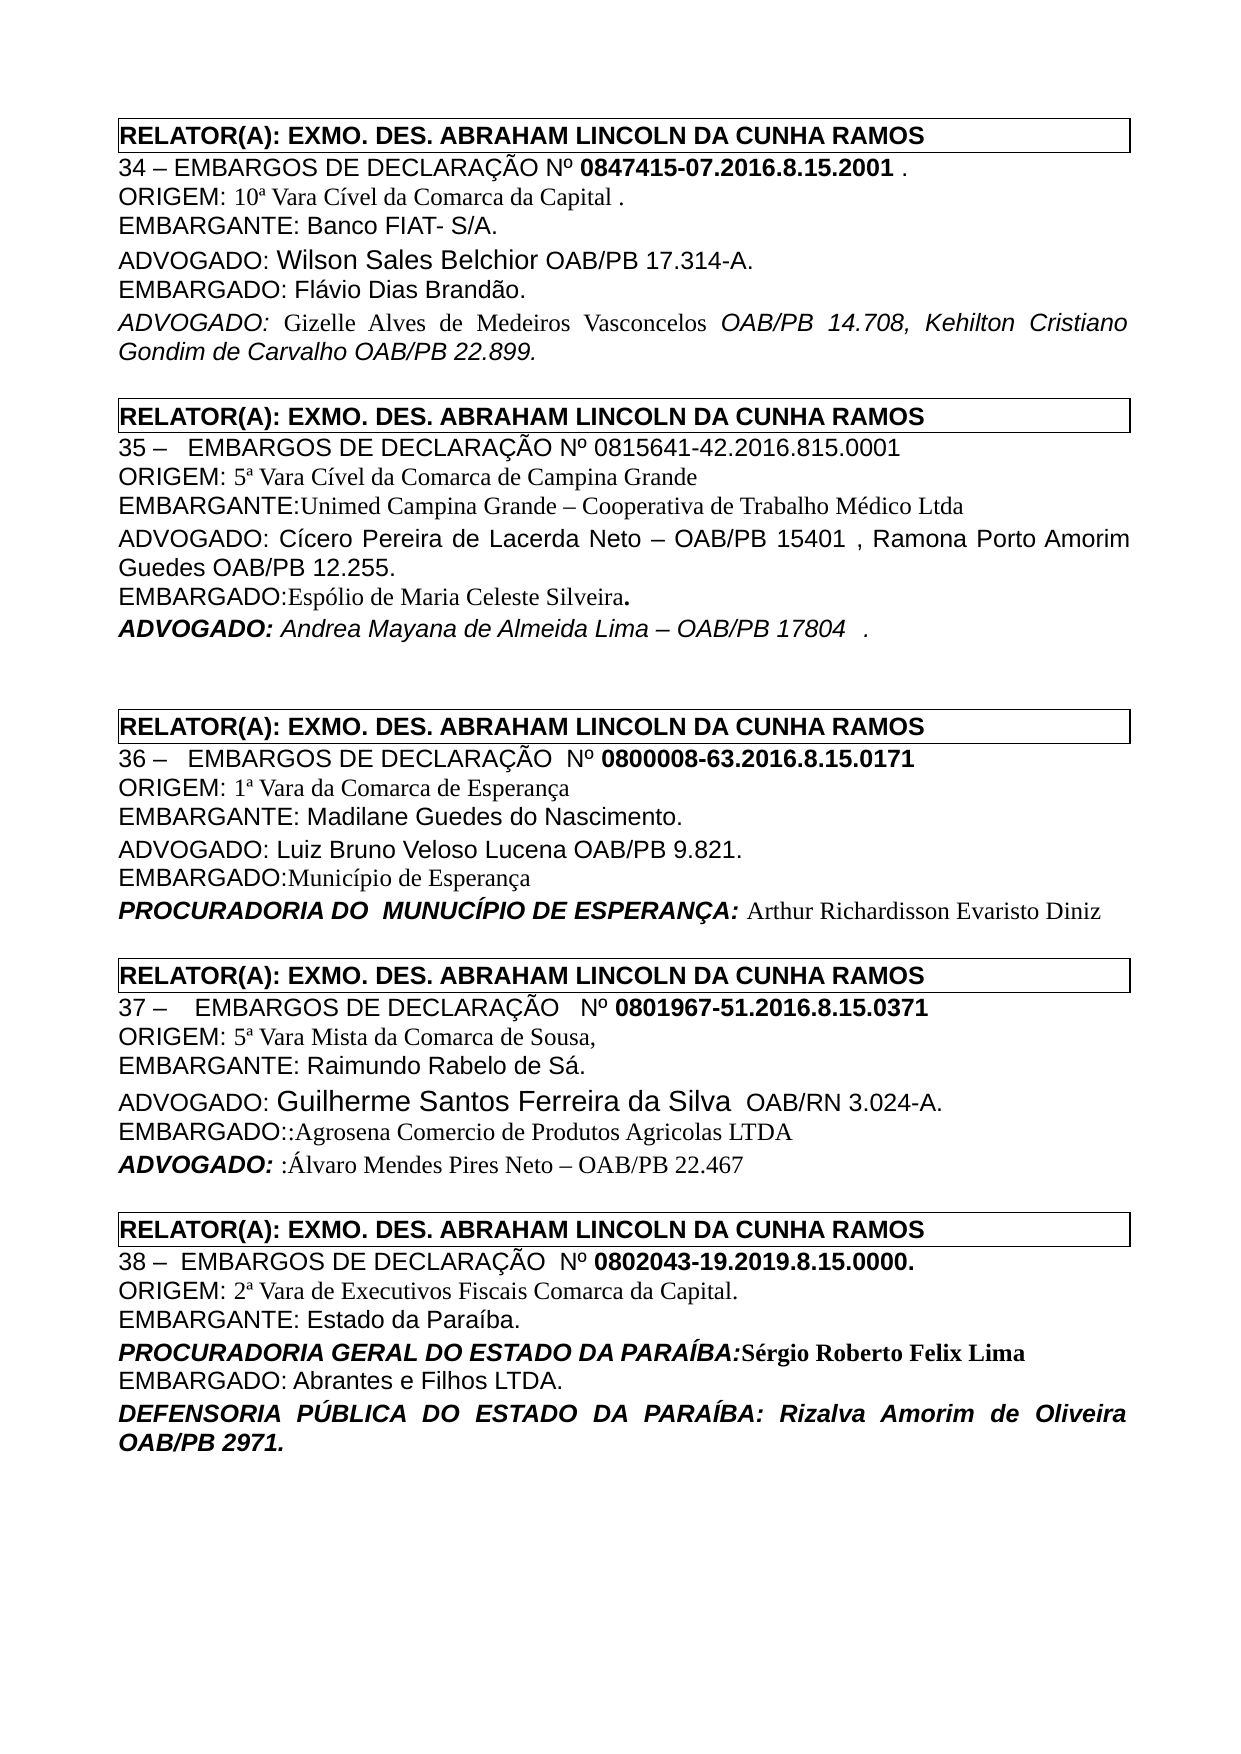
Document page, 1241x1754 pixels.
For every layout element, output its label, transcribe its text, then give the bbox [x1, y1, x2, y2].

text RELATOR(A): EXMO. DES. ABRAHAM LINCOLN DA CUNHA RAMOS [119, 119, 1129, 152]
text EMBARGANTE:Unimed Campina Grande – Cooperativa de Trabalho Médico Ltda [118, 491, 1131, 520]
text 37 – EMBARGOS DE DECLARAÇÃO Nº 0801967-51.2016.8.15.0371 [118, 993, 1131, 1022]
text RELATOR(A): EXMO. DES. ABRAHAM LINCOLN DA CUNHA RAMOS [119, 710, 1129, 743]
text 34 – EMBARGOS DE DECLARAÇÃO Nº 0847415-07.2016.8.15.2001 . [118, 153, 1131, 182]
text ADVOGADO: Guilherme Santos Ferreira da Silva OAB/RN 3.024-A. [118, 1084, 1131, 1117]
text EMBARGADO:Espólio de Maria Celeste Silveira. [118, 581, 1131, 610]
text ORIGEM: 10ª Vara Cível da Comarca da Capital . [118, 182, 1131, 211]
text ADVOGADO: Andrea Mayana de Almeida Lima – OAB/PB 17804 . [118, 614, 1131, 643]
text EMBARGADO: Flávio Dias Brandão. [118, 275, 1131, 304]
text PROCURADORIA GERAL DO ESTADO DA PARAÍBA:Sérgio Roberto Felix Lima [118, 1337, 1131, 1366]
text EMBARGANTE: Estado da Paraíba. [118, 1304, 1131, 1333]
text 36 – EMBARGOS DE DECLARAÇÃO Nº 0800008-63.2016.8.15.0171 [118, 744, 1131, 773]
text ORIGEM: 5ª Vara Cível da Comarca de Campina Grande [118, 462, 1131, 491]
text 38 – EMBARGOS DE DECLARAÇÃO Nº 0802043-19.2019.8.15.0000. [118, 1247, 1131, 1276]
text ADVOGADO: Gizelle Alves de Medeiros Vasconcelos OAB/PB 14.708, Kehilton Cristiano Gondim de Carvalho OAB/PB 22.899. [118, 308, 1131, 365]
text ORIGEM: 2ª Vara de Executivos Fiscais Comarca da Capital. [118, 1276, 1131, 1304]
text ORIGEM: 5ª Vara Mista da Comarca de Sousa, [118, 1022, 1131, 1051]
text ADVOGADO: :Álvaro Mendes Pires Neto – OAB/PB 22.467 [118, 1150, 1131, 1179]
text RELATOR(A): EXMO. DES. ABRAHAM LINCOLN DA CUNHA RAMOS [119, 399, 1129, 432]
text 35 – EMBARGOS DE DECLARAÇÃO Nº 0815641-42.2016.815.0001 [118, 433, 1131, 462]
text EMBARGADO::Agrosena Comercio de Produtos Agricolas LTDA [118, 1117, 1131, 1146]
text EMBARGADO: Abrantes e Filhos LTDA. [118, 1366, 1131, 1395]
text ADVOGADO: Cícero Pereira de Lacerda Neto – OAB/PB 15401 , Ramona Porto Amorim Guedes OAB/PB 12.255. [118, 524, 1131, 581]
text EMBARGADO:Município de Esperança [118, 863, 1131, 892]
text ADVOGADO: Wilson Sales Belchior OAB/PB 17.314-A. [118, 244, 1131, 275]
text ORIGEM: 1ª Vara da Comarca de Esperança [118, 773, 1131, 802]
text EMBARGANTE: Banco FIAT- S/A. [118, 211, 1131, 239]
text RELATOR(A): EXMO. DES. ABRAHAM LINCOLN DA CUNHA RAMOS [119, 1213, 1129, 1246]
text DEFENSORIA PÚBLICA DO ESTADO DA PARAÍBA: Rizalva Amorim de Oliveira OAB/PB 2971. [118, 1399, 1131, 1457]
text PROCURADORIA DO MUNUCÍPIO DE ESPERANÇA: Arthur Richardisson Evaristo Diniz [118, 896, 1131, 925]
text EMBARGANTE: Raimundo Rabelo de Sá. [118, 1051, 1131, 1079]
text RELATOR(A): EXMO. DES. ABRAHAM LINCOLN DA CUNHA RAMOS [119, 959, 1129, 992]
text EMBARGANTE: Madilane Guedes do Nascimento. [118, 802, 1131, 830]
text ADVOGADO: Luiz Bruno Veloso Lucena OAB/PB 9.821. [118, 834, 1131, 863]
